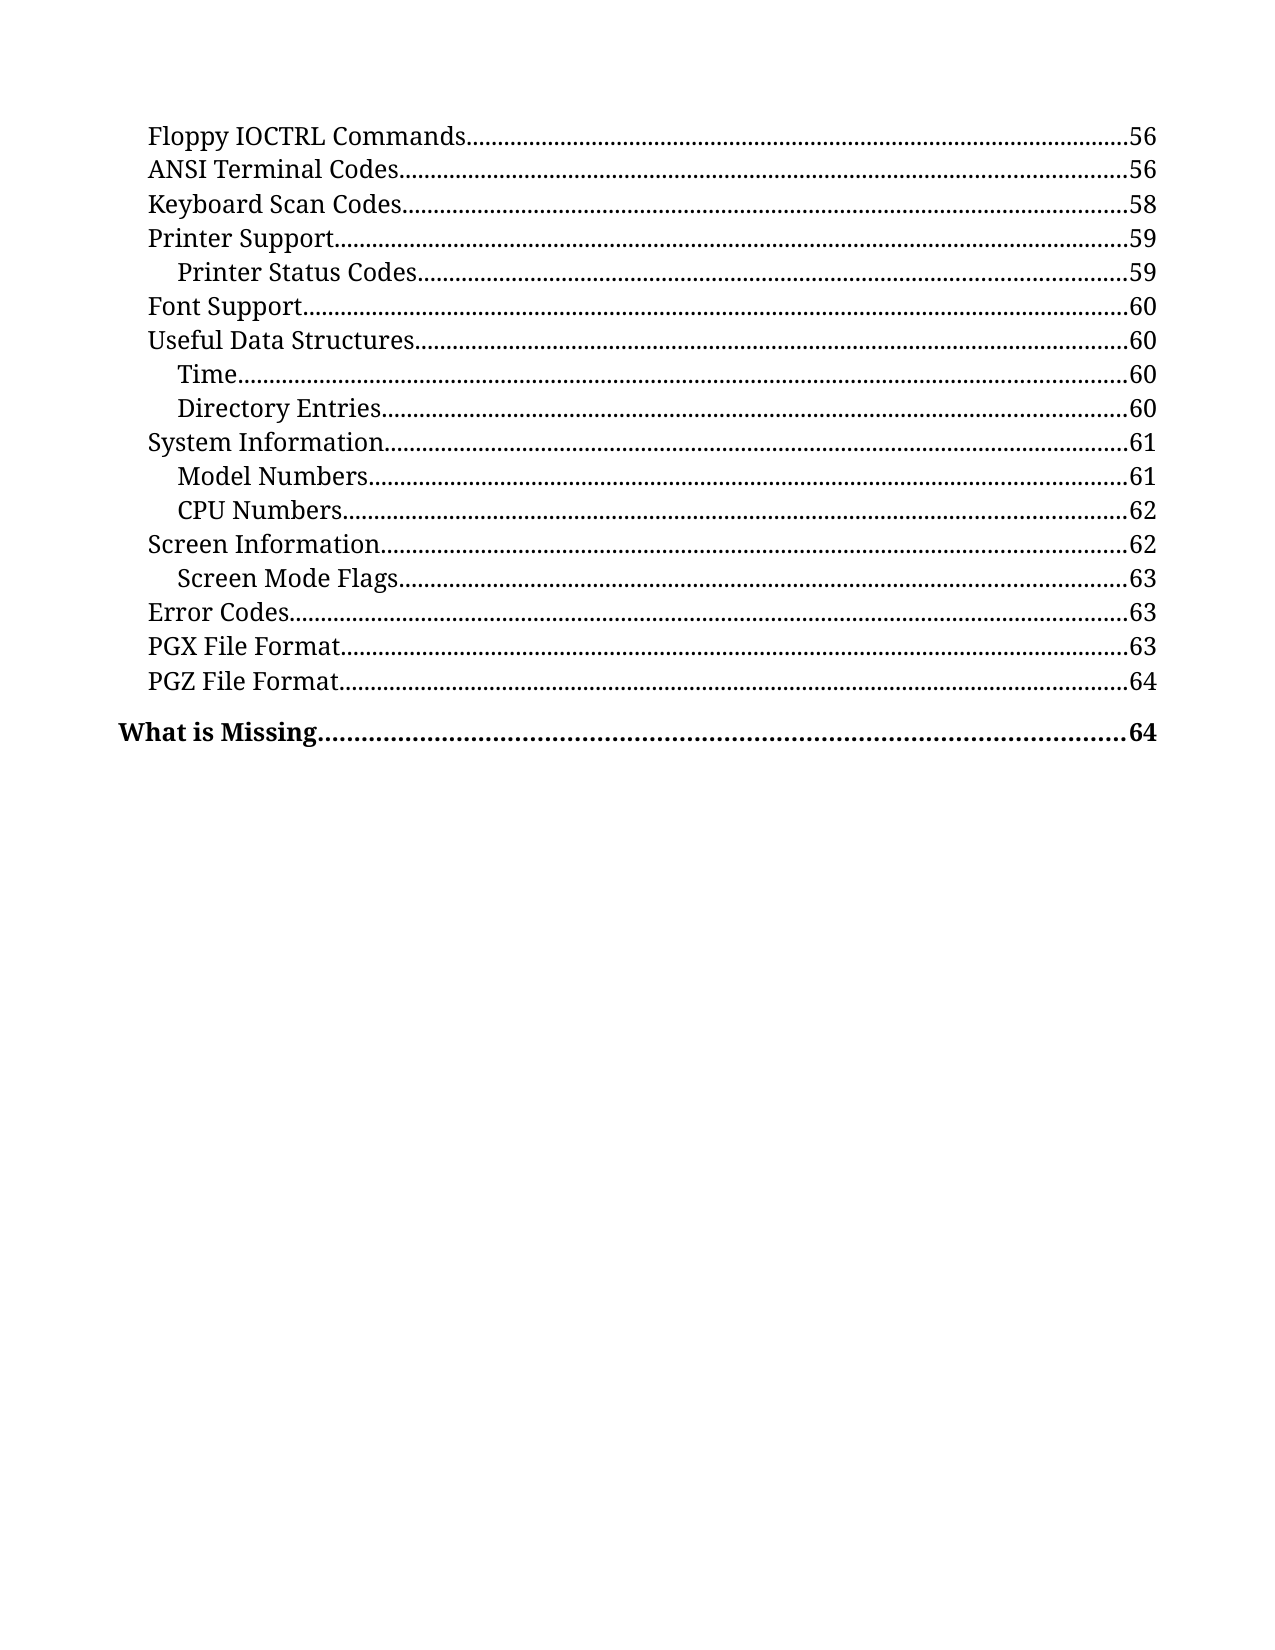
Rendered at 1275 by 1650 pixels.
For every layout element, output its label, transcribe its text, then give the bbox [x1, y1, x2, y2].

text Printer Support 59 [148, 220, 1157, 254]
text Useful Data Structures 60 [148, 322, 1157, 357]
text Printer Status Codes 59 [177, 254, 1157, 288]
text System Information 61 [148, 425, 1157, 459]
text Keyboard Scan Codes 58 [148, 186, 1157, 220]
text Directory Entries 60 [177, 391, 1157, 425]
text ANSI Terminal Codes 56 [148, 152, 1157, 186]
text Time 60 [177, 357, 1157, 391]
text PGZ File Format 64 [148, 663, 1157, 697]
text Font Support 60 [148, 288, 1157, 322]
text Screen Mode Flags 63 [177, 561, 1157, 595]
text Model Numbers 61 [177, 459, 1157, 493]
text CPU Numbers 62 [177, 493, 1157, 527]
text What is Missing 64 [118, 715, 1157, 749]
text Screen Information 62 [148, 527, 1157, 561]
text PGX File Format 63 [148, 629, 1157, 663]
text Floppy IOCTRL Commands 56 [148, 118, 1157, 152]
text Error Codes 63 [148, 595, 1157, 629]
